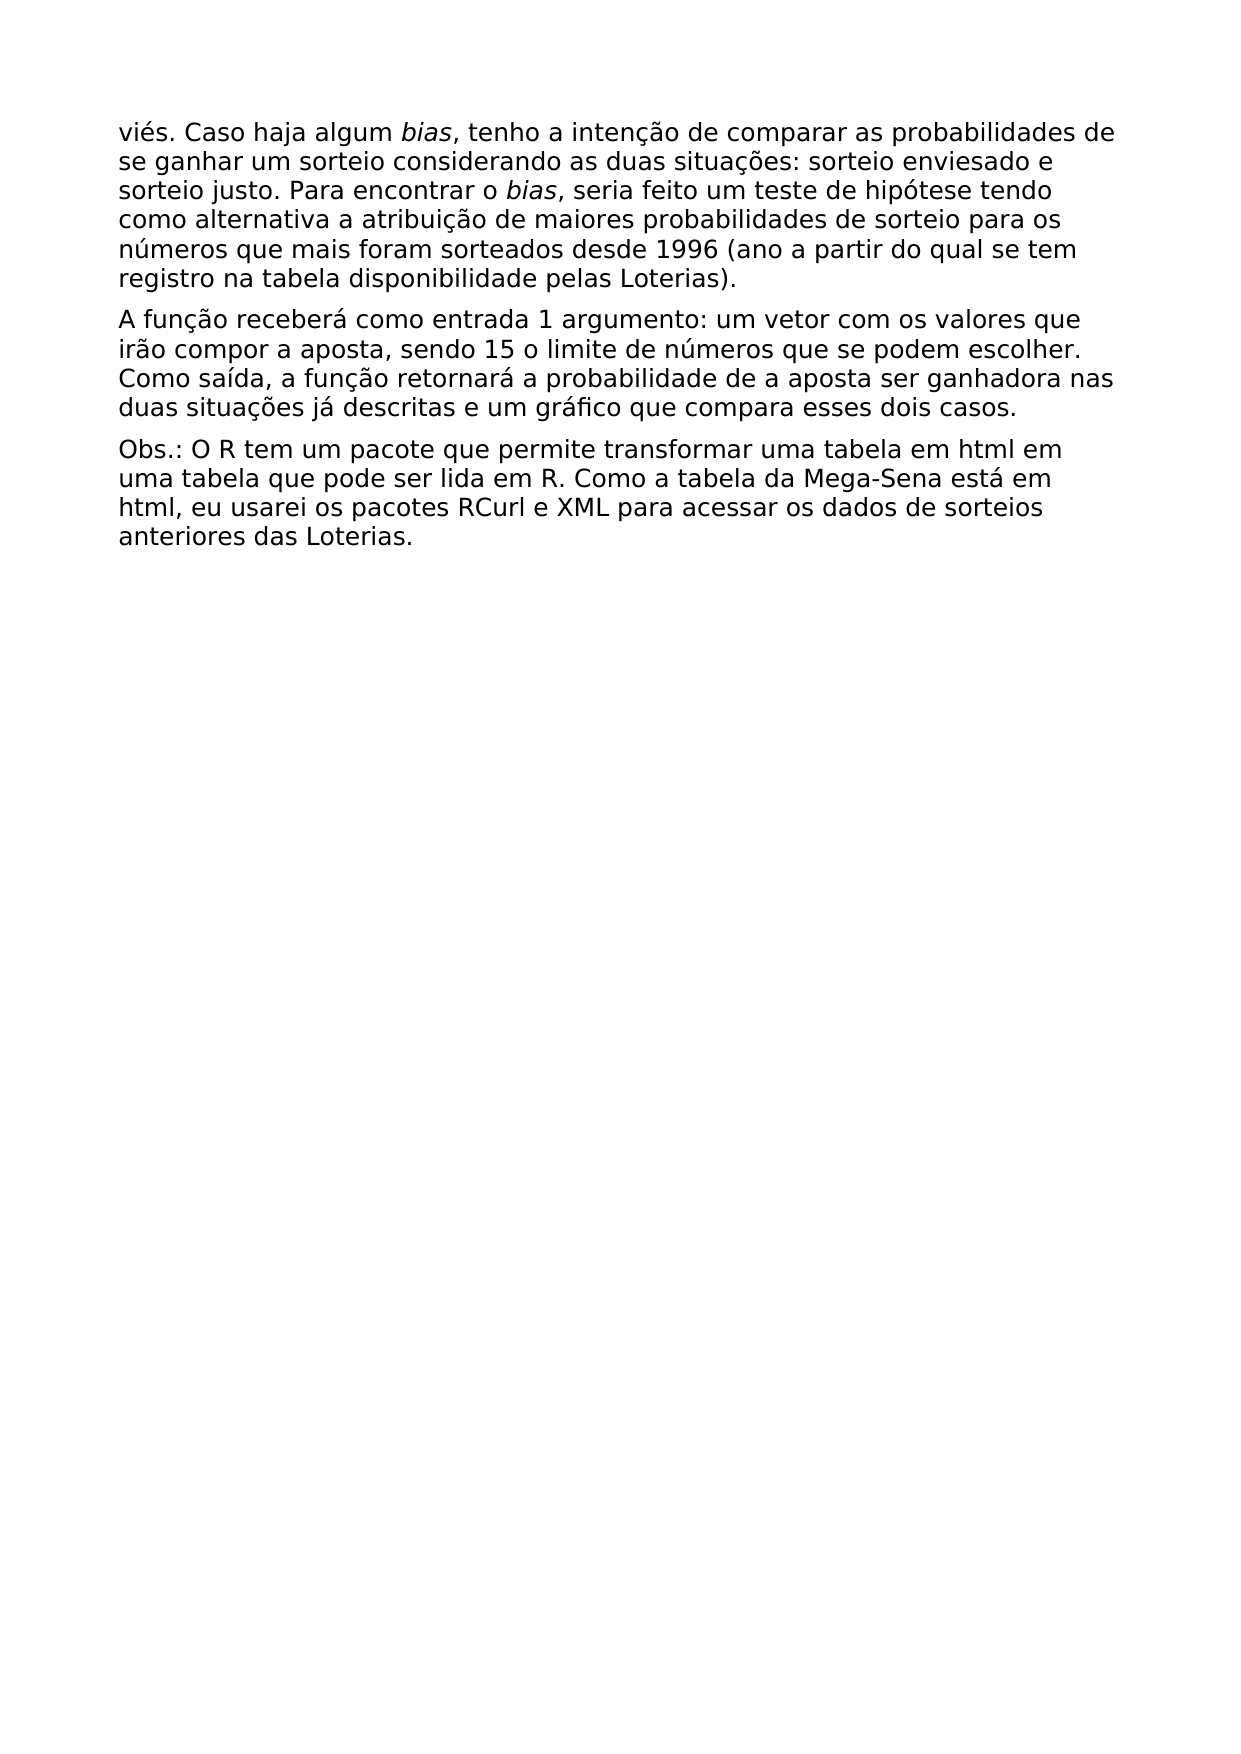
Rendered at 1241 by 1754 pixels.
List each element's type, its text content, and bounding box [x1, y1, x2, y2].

text A função receberá como entrada 1 argumento: um vetor com os valores que irão compor a aposta, sendo 15 o limite de números que se podem escolher. Como saída, a função retornará a probabilidade de a aposta ser ganhadora nas duas situações já descritas e um gráfico que compara esses dois casos. [118, 306, 1122, 422]
text viés. Caso haja algum bias, tenho a intenção de comparar as probabilidades de se ganhar um sorteio considerando as duas situações: sorteio enviesado e sorteio justo. Para encontrar o bias, seria feito um teste de hipótese tendo como alternativa a atribuição de maiores probabilidades de sorteio para os números que mais foram sorteados desde 1996 (ano a partir do qual se tem registro na tabela disponibilidade pelas Loterias). [118, 118, 1122, 293]
text Obs.: O R tem um pacote que permite transformar uma tabela em html em uma tabela que pode ser lida em R. Como a tabela da Mega-Sena está em html, eu usarei os pacotes RCurl e XML para acessar os dados de sorteios anteriores das Loterias. [118, 435, 1122, 551]
